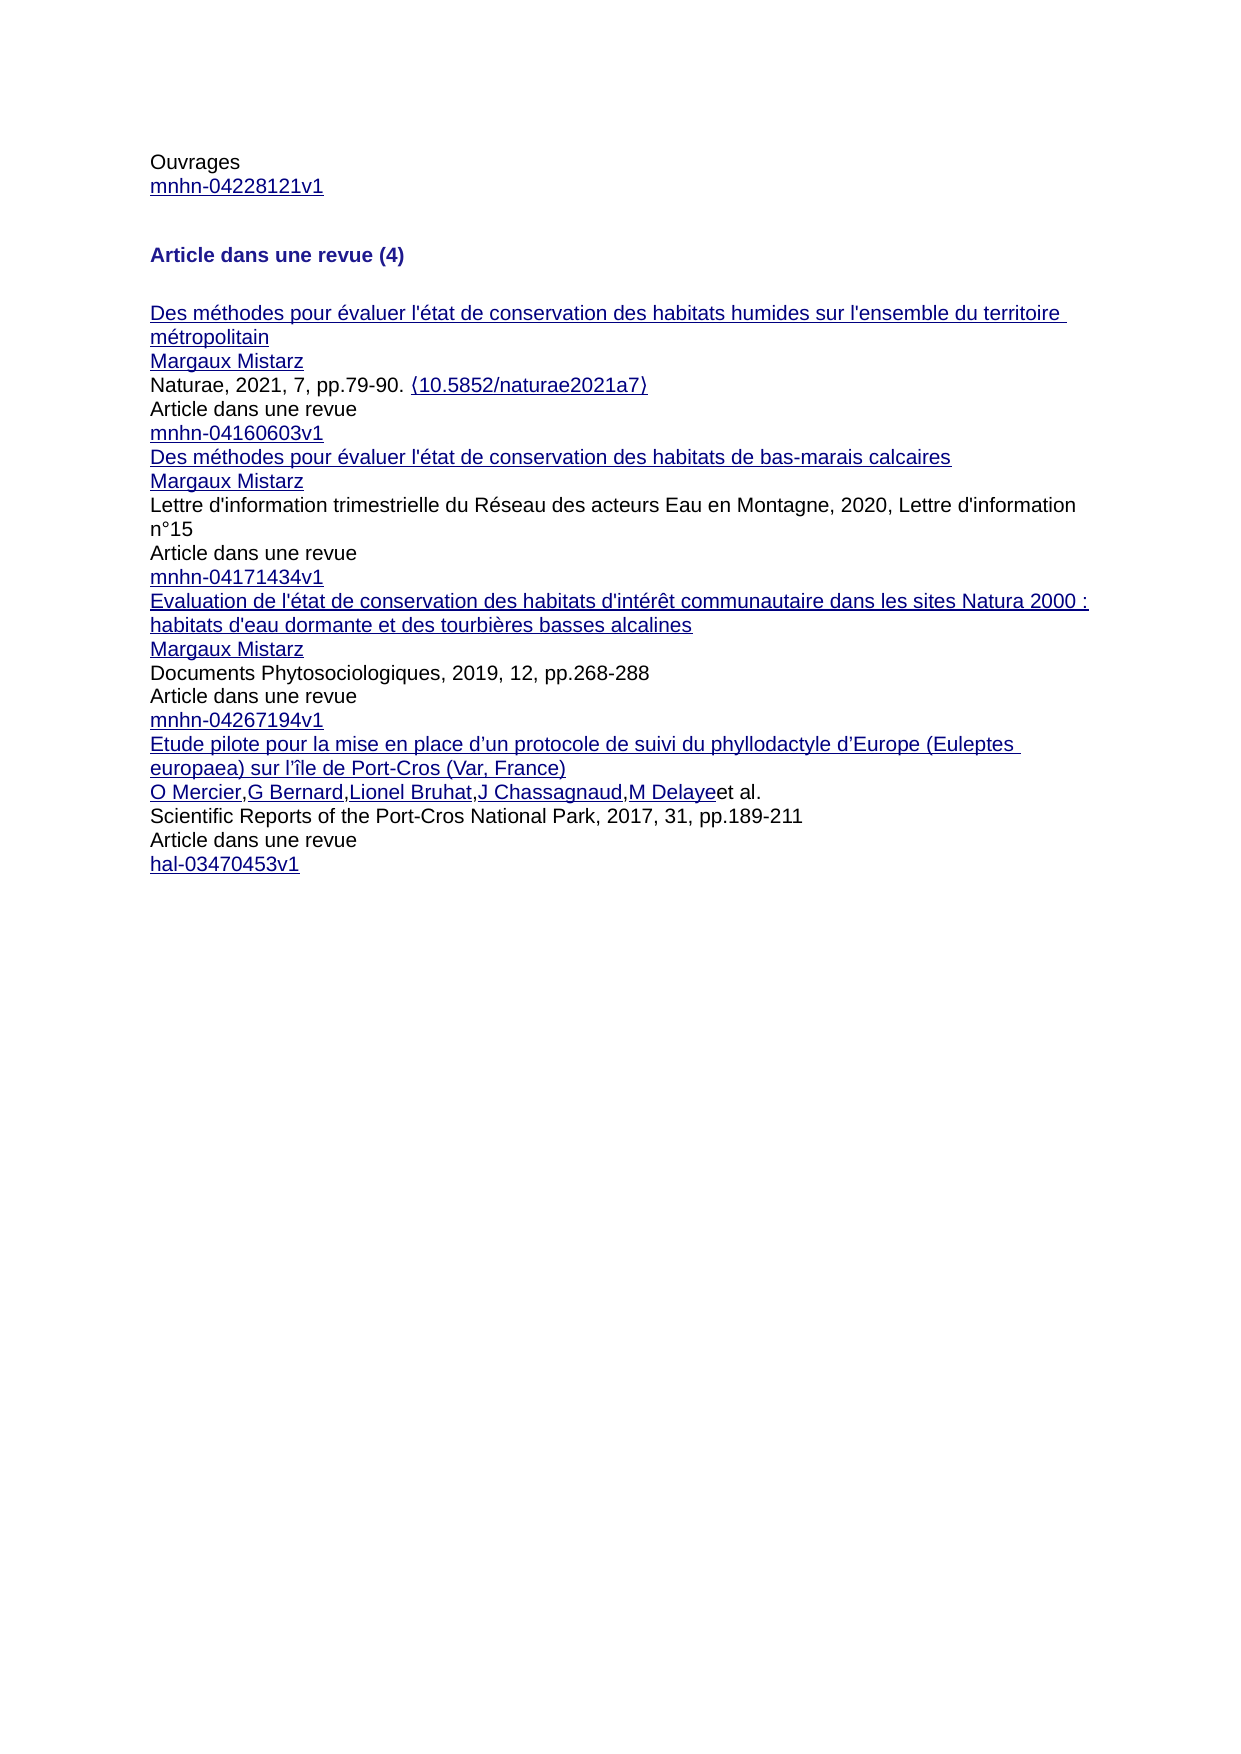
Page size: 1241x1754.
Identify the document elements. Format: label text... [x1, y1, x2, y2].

table_cell Etude pilote pour la mise en place d’un protocole de suivi du phyllodactyle d’Europe (Euleptes europaea) sur l’île de Port-Cros (Var, France) O Mercier,G Bernard,Lionel Bruhat,J Chassagnaud,M Delayeet al. Scientific Reports of the Port-Cros National Park, 2017, 31, pp.189-211 Article dans une revue hal-03470453v1 [150, 732, 1090, 876]
table_cell Des méthodes pour évaluer l'état de conservation des habitats de bas-marais calcaires Margaux Mistarz Lettre d'information trimestrielle du Réseau des acteurs Eau en Montagne, 2020, Lettre d'information n°15 Article dans une revue mnhn-04171434v1 [150, 445, 1090, 588]
table_header Des méthodes pour évaluer l'état de conservation des habitats humides sur l'ensemble du territoire métropolitain Margaux Mistarz Naturae, 2021, 7, pp.79-90. ⟨10.5852/naturae2021a7⟩ Article dans une revue mnhn-04160603v1 [150, 301, 1090, 445]
subtitle Article dans une revue (4) [150, 243, 1090, 267]
table_cell Ouvrages mnhn-04228121v1 [150, 150, 1090, 198]
table_cell Evaluation de l'état de conservation des habitats d'intérêt communautaire dans les sites Natura 2000 : habitats d'eau dormante et des tourbières basses alcalines Margaux Mistarz Documents Phytosociologiques, 2019, 12, pp.268-288 Article dans une revue mnhn-04267194v1 [150, 589, 1090, 732]
